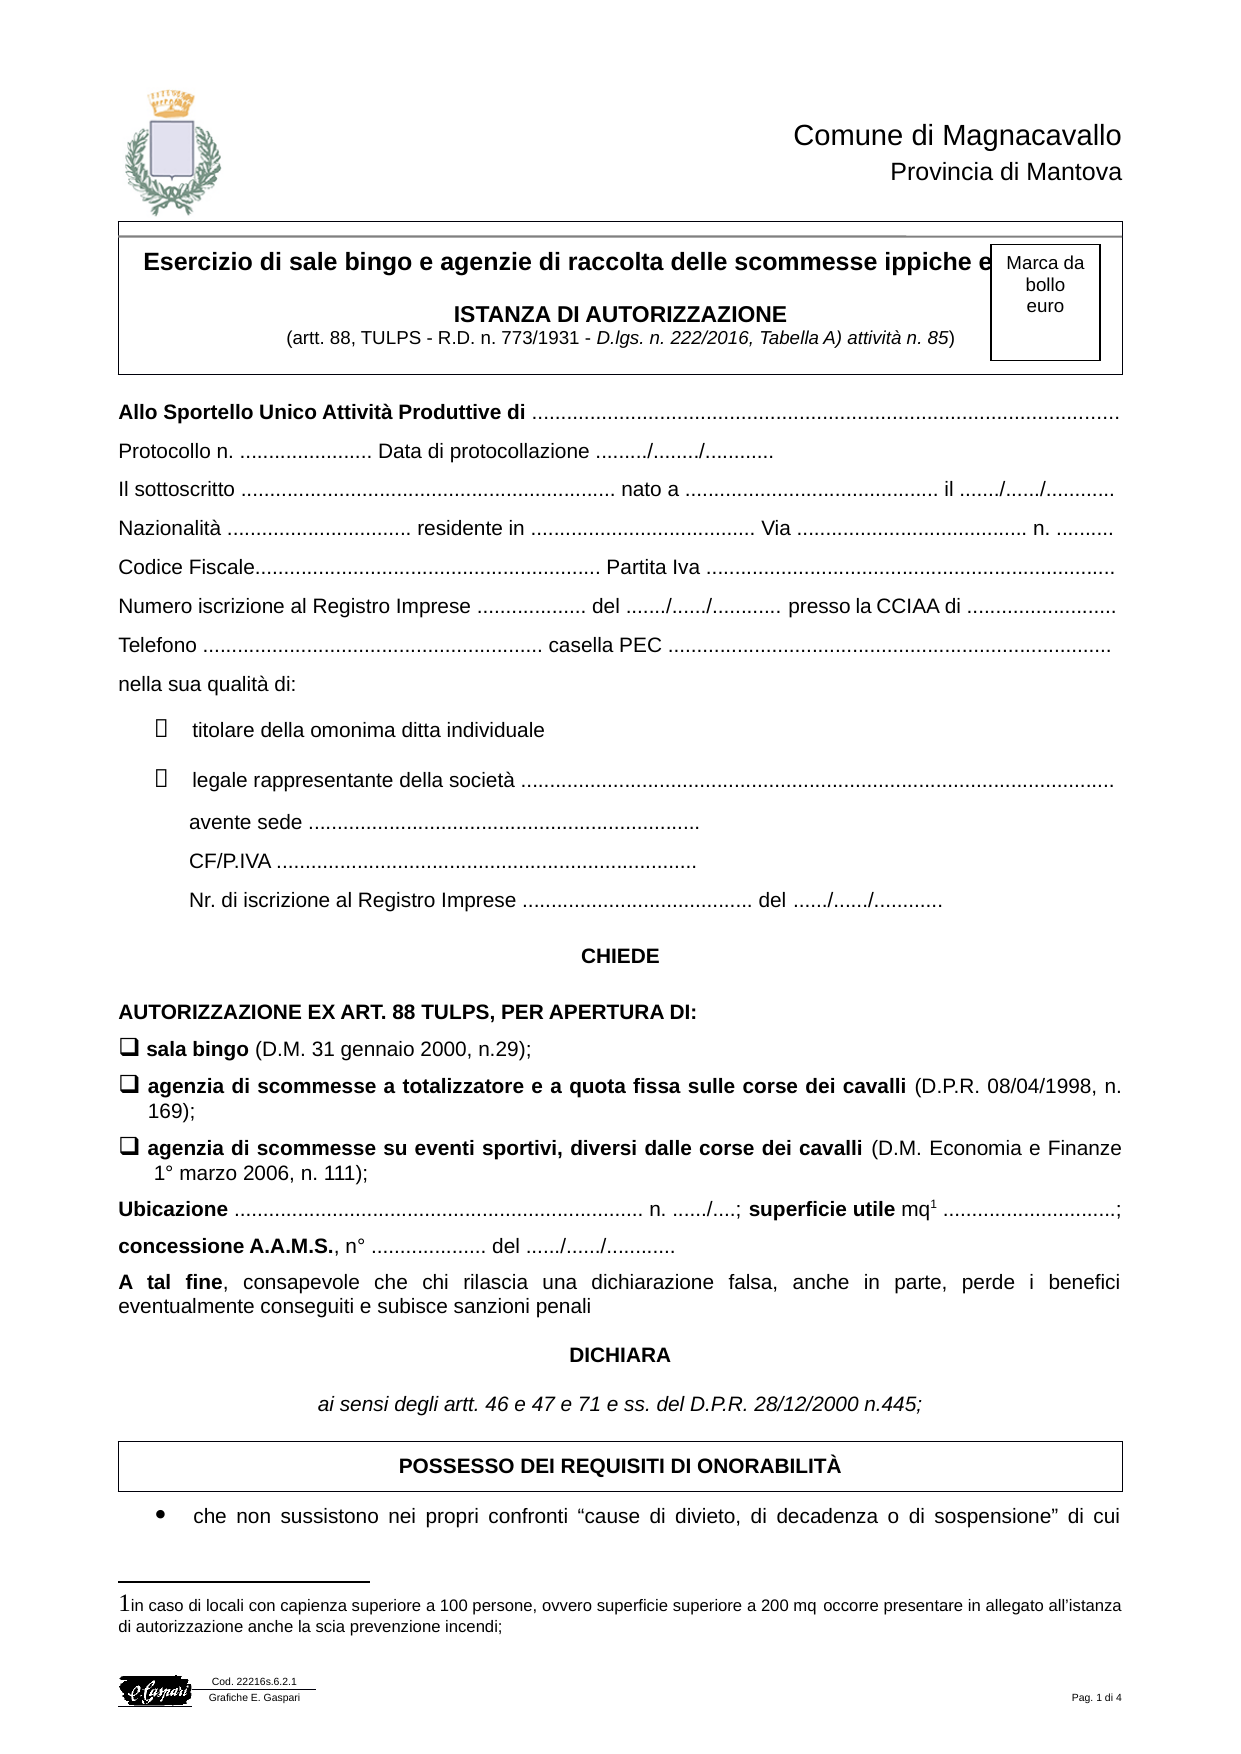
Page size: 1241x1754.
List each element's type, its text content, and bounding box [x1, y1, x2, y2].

text Protocollo n. ....................... Data di protocollazione ........./......../............ [118, 438, 1122, 462]
text  sala bingo (D.M. 31 gennaio 2000, n.29); [118, 1037, 1122, 1062]
text nella sua qualità di: [118, 672, 1122, 696]
text  titolare della omonima ditta individuale [153, 710, 1122, 744]
text Nazionalità ................................ residente in ....................................... Via ........................................ n. .......... [118, 516, 1122, 540]
text Allo Sportello Unico Attività Produttive di [118, 399, 1122, 423]
table_header Esercizio di sale bingo e agenzie di raccolta delle scommesse ippiche e sportive ISTANZA DI AUTORIZZAZIONE (artt. 88, TULPS - R.D. n. 773/1931 - D.lgs. n. 222/2016, Tabella A) attività n. 85) [119, 238, 1122, 373]
text  agenzia di scommesse su eventi sportivi, diversi dalle corse dei cavalli (D.M. Economia e Finanze 1° marzo 2006, n. 111); [118, 1136, 1122, 1184]
picture [122, 87, 224, 219]
text Comune di Magnacavallo [224, 118, 1122, 152]
text ai sensi degli artt. 46 e 47 e 71 e ss. del D.P.R. 28/12/2000 n.445; [118, 1392, 1122, 1416]
picture [118, 1674, 192, 1706]
text Telefono ........................................................... casella PEC ............................................................................. [118, 633, 1122, 657]
text DICHIARA [118, 1343, 1122, 1367]
text Provincia di Mantova [224, 157, 1122, 185]
table_header [119, 222, 1122, 235]
text Nr. di iscrizione al Registro Imprese ........................................ del ....../....../............ [189, 888, 1122, 912]
table_header POSSESSO DEI REQUISITI DI ONORABILITÀ [119, 1442, 1122, 1491]
text CF/P.IVA ......................................................................... [189, 849, 1122, 873]
list che non sussistono nei propri confronti “cause di divieto, di decadenza o di sospensione” di cui [156, 1504, 1122, 1529]
text Numero iscrizione al Registro Imprese ................... del ......./....../............ presso la CCIAA di .......................... [118, 594, 1122, 618]
text avente sede .................................................................... [189, 810, 1122, 834]
text Ubicazione ....................................................................... n. ....../....; superficie utile mq ..............................; [118, 1197, 1122, 1221]
text AUTORIZZAZIONE EX ART. 88 TULPS, PER APERTURA DI: [118, 1000, 1122, 1024]
text in caso di locali con capienza superiore a 100 persone, ovvero superficie superiore a 200 mq occorre presentare in allegato all’istanza di autorizzazione anche la scia prevenzione incendi; [118, 1588, 1122, 1636]
text Codice Fiscale............................................................ Partita Iva ....................................................................... [118, 555, 1122, 579]
text A tal fine, consapevole che chi rilascia una dichiarazione falsa, anche in parte, perde i benefici eventualmente conseguiti e subisce sanzioni penali [118, 1270, 1122, 1318]
text Il sottoscritto ................................................................. nato a ............................................ il ......./....../............ [118, 477, 1122, 501]
text  agenzia di scommesse a totalizzatore e a quota fissa sulle corse dei cavalli (D.P.R. 08/04/1998, n. 169); [118, 1074, 1122, 1123]
text concessione A.A.M.S., n° .................... del ....../....../............ [118, 1233, 1122, 1257]
text  legale rappresentante della società ....................................................................................................... [153, 760, 1122, 794]
text CHIEDE [118, 944, 1122, 968]
